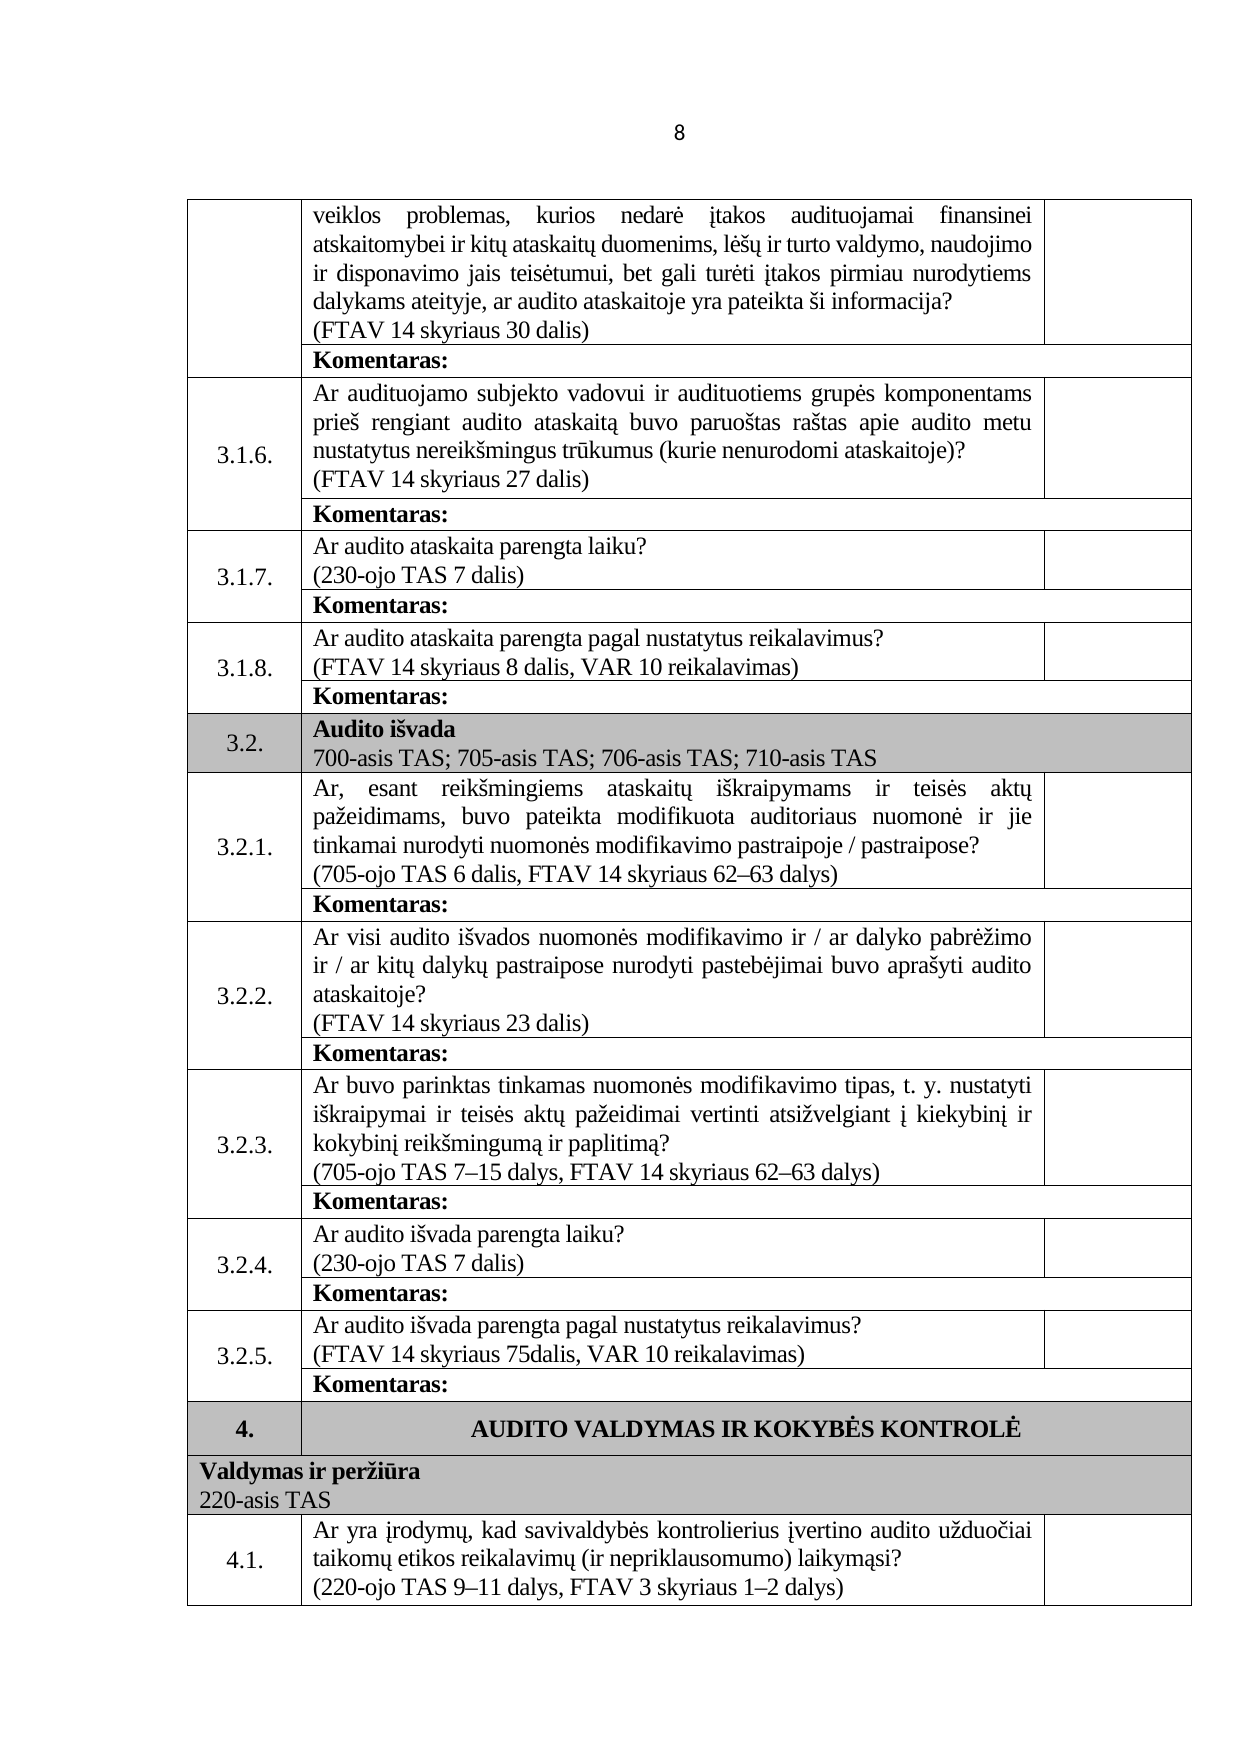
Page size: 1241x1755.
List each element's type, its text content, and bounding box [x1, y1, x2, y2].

table_cell [1045, 922, 1191, 1037]
table_cell Audito išvada 700-asis TAS; 705-asis TAS; 706-asis TAS; 710-asis TAS [302, 714, 1191, 772]
table_cell Ar audito ataskaita parengta pagal nustatytus reikalavimus? (FTAV 14 skyriaus 8 dalis, VAR 10 reikalavimas) [302, 623, 1044, 680]
table_cell Komentaras: [302, 345, 1191, 377]
table_cell [1045, 531, 1191, 589]
table_cell Komentaras: [302, 1038, 1191, 1069]
table_cell veiklos problemas, kurios nedarė įtakos audituojamai finansinei atskaitomybei ir kitų ataskaitų duomenims, lėšų ir turto valdymo, naudojimo ir disponavimo jais teisėtumui, bet gali turėti įtakos pirmiau nurodytiems dalykams ateityje, ar audito ataskaitoje yra pateikta ši informacija? (FTAV 14 skyriaus 30 dalis) [302, 200, 1044, 344]
table_cell [1045, 1219, 1191, 1277]
table_cell 3.2.4. [188, 1219, 301, 1309]
table_cell Komentaras: [302, 889, 1191, 921]
table_cell Komentaras: [302, 499, 1191, 530]
table_cell 3.1.8. [188, 623, 301, 713]
table_cell Ar audito ataskaita parengta laiku? (230-ojo TAS 7 dalis) [302, 531, 1044, 589]
table_cell Komentaras: [302, 1278, 1191, 1309]
table_cell 3.2.1. [188, 773, 301, 921]
table_cell Valdymas ir peržiūra 220-asis TAS [188, 1456, 1191, 1514]
table_cell Ar audituojamo subjekto vadovui ir audituotiems grupės komponentams prieš rengiant audito ataskaitą buvo paruoštas raštas apie audito metu nustatytus nereikšmingus trūkumus (kurie nenurodomi ataskaitoje)? (FTAV 14 skyriaus 27 dalis) [302, 378, 1044, 498]
table_cell [1045, 623, 1191, 680]
table_cell [1045, 200, 1191, 344]
table_cell AUDITO VALDYMAS IR KOKYBĖS KONTROLĖ [302, 1402, 1191, 1455]
table_cell Komentaras: [302, 1369, 1191, 1401]
table_cell [188, 200, 301, 377]
table_cell 3.2.3. [188, 1070, 301, 1218]
table_cell [1045, 1311, 1191, 1368]
table_cell Komentaras: [302, 1186, 1191, 1218]
table_cell 3.1.7. [188, 531, 301, 622]
table_cell 3.1.6. [188, 378, 301, 530]
table_cell Ar, esant reikšmingiems ataskaitų iškraipymams ir teisės aktų pažeidimams, buvo pateikta modifikuota auditoriaus nuomonė ir jie tinkamai nurodyti nuomonės modifikavimo pastraipoje / pastraipose? (705-ojo TAS 6 dalis, FTAV 14 skyriaus 62–63 dalys) [302, 773, 1044, 888]
table_cell [1045, 773, 1191, 888]
table_cell [1045, 378, 1191, 498]
table_cell Ar yra įrodymų, kad savivaldybės kontrolierius įvertino audito užduočiai taikomų etikos reikalavimų (ir nepriklausomumo) laikymąsi? (220-ojo TAS 9–11 dalys, FTAV 3 skyriaus 1–2 dalys) [302, 1515, 1044, 1604]
table_cell 3.2. [188, 714, 301, 772]
table_cell [1045, 1515, 1191, 1604]
table_cell Ar audito išvada parengta pagal nustatytus reikalavimus? (FTAV 14 skyriaus 75dalis, VAR 10 reikalavimas) [302, 1311, 1044, 1368]
table_cell Ar audito išvada parengta laiku? (230-ojo TAS 7 dalis) [302, 1219, 1044, 1277]
table_cell Ar buvo parinktas tinkamas nuomonės modifikavimo tipas, t. y. nustatyti iškraipymai ir teisės aktų pažeidimai vertinti atsižvelgiant į kiekybinį ir kokybinį reikšmingumą ir paplitimą? (705-ojo TAS 7–15 dalys, FTAV 14 skyriaus 62–63 dalys) [302, 1070, 1044, 1185]
table_cell Komentaras: [302, 681, 1191, 713]
table_cell Ar visi audito išvados nuomonės modifikavimo ir / ar dalyko pabrėžimo ir / ar kitų dalykų pastraipose nurodyti pastebėjimai buvo aprašyti audito ataskaitoje? (FTAV 14 skyriaus 23 dalis) [302, 922, 1044, 1037]
table_cell 3.2.5. [188, 1311, 301, 1401]
table_cell 4.1. [188, 1515, 301, 1604]
table_cell 3.2.2. [188, 922, 301, 1069]
table_cell 4. [188, 1402, 301, 1455]
table_cell [1045, 1070, 1191, 1185]
table_cell Komentaras: [302, 590, 1191, 622]
